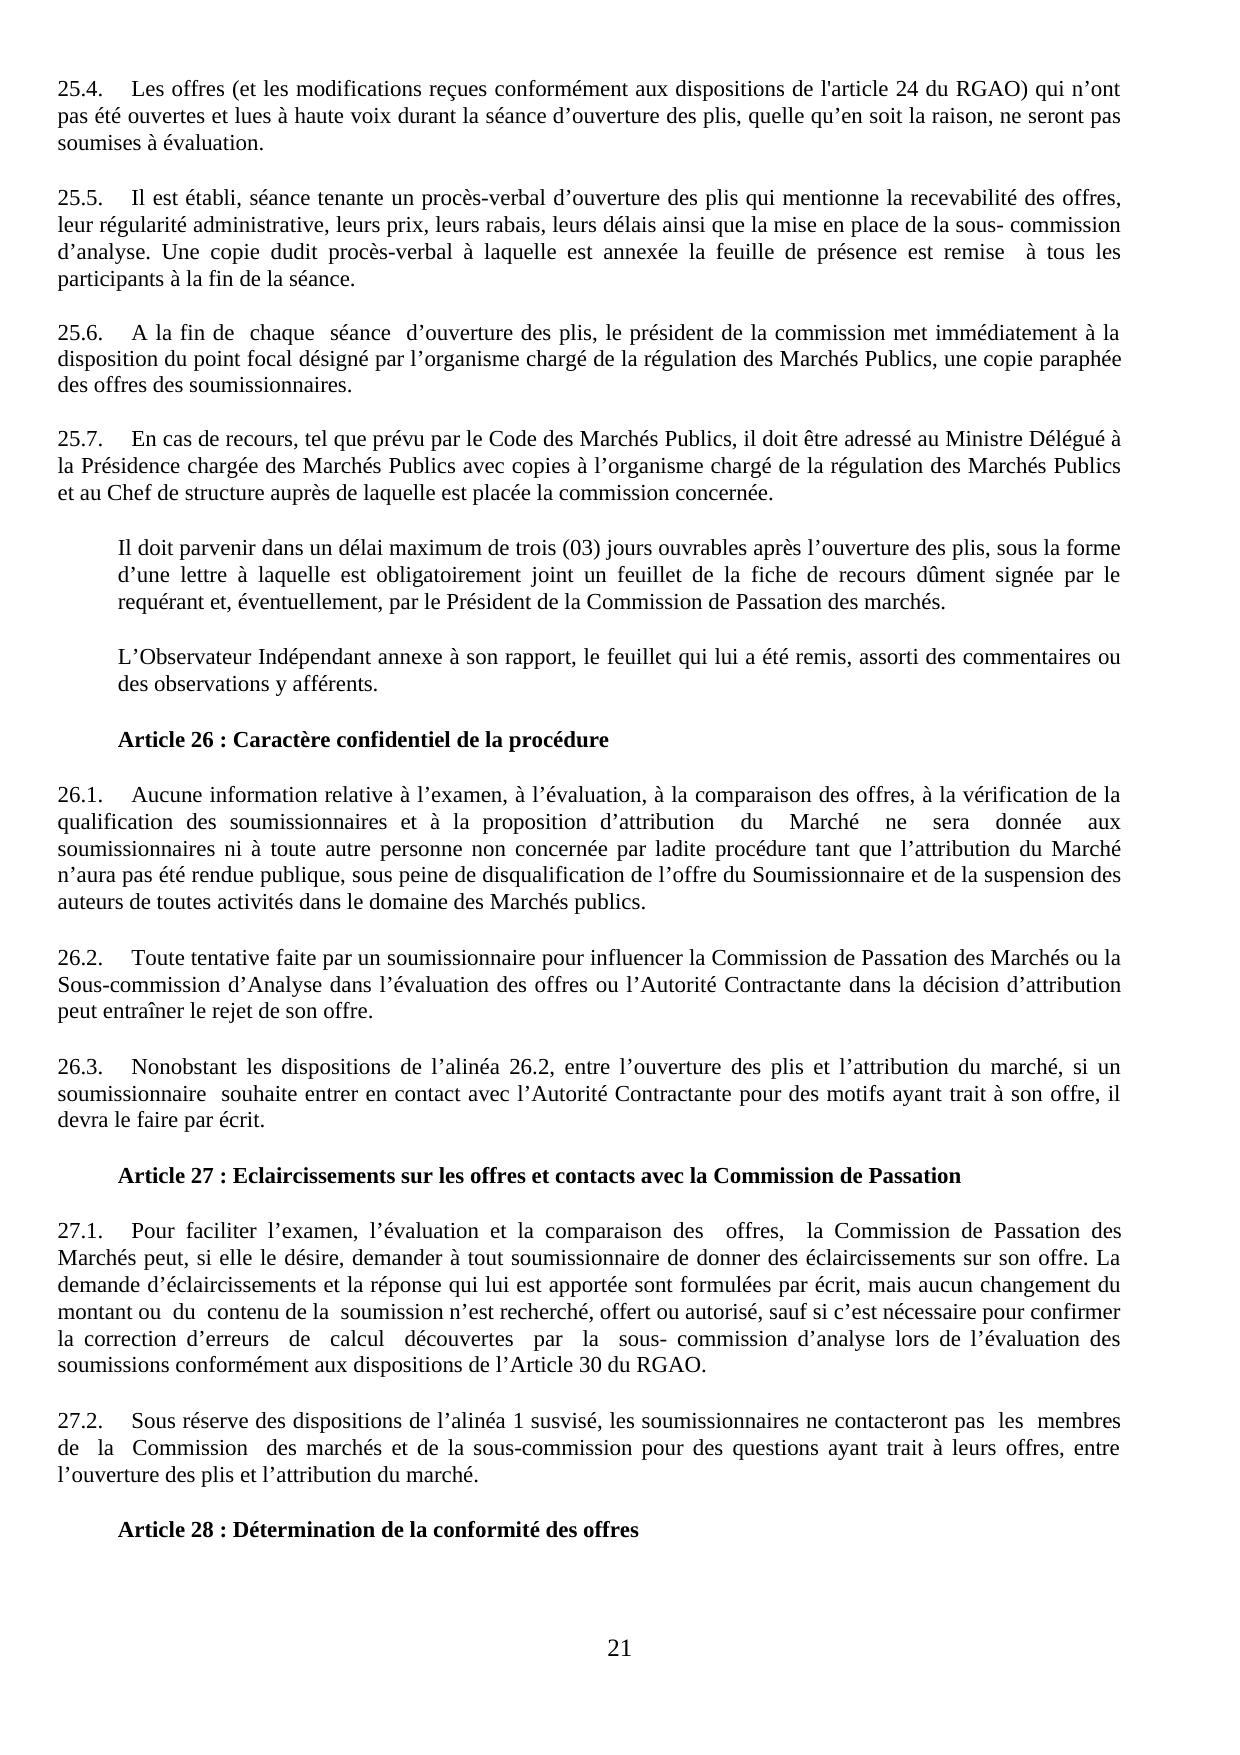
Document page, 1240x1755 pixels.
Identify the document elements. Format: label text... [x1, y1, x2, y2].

text Article 28 : Détermination de la conformité des offres [118, 1516, 1123, 1542]
text L’Observateur Indépendant annexe à son rapport, le feuillet qui lui a été remis, assorti des commentaires ou des observations y afférents. [118, 643, 1123, 697]
list En cas de recours, tel que prévu par le Code des Marchés Publics, il doit être adressé au Ministre Délégué à la Présidence chargée des Marchés Publics avec copies à l’organisme chargé de la régulation des Marchés Publics et au Chef de structure auprès de laquelle est placée la commission concernée. [57, 425, 1123, 505]
list Nonobstant les dispositions de l’alinéa 26.2, entre l’ouverture des plis et l’attribution du marché, si un soumissionnaire souhaite entrer en contact avec l’Autorité Contractante pour des motifs ayant trait à son offre, il devra le faire par écrit. [57, 1053, 1123, 1133]
list Aucune information relative à l’examen, à l’évaluation, à la comparaison des offres, à la vérification de la qualification des soumissionnaires et à la proposition d’attribution du Marché ne sera donnée aux soumissionnaires ni à toute autre personne non concernée par ladite procédure tant que l’attribution du Marché n’aura pas été rendue publique, sous peine de disqualification de l’offre du Soumissionnaire et de la suspension des auteurs de toutes activités dans le domaine des Marchés publics. [57, 781, 1123, 915]
list Sous réserve des dispositions de l’alinéa 1 susvisé, les soumissionnaires ne contacteront pas les membres de la Commission des marchés et de la sous-commission pour des questions ayant trait à leurs offres, entre l’ouverture des plis et l’attribution du marché. [57, 1407, 1123, 1487]
list Pour faciliter l’examen, l’évaluation et la comparaison des offres, la Commission de Passation des Marchés peut, si elle le désire, demander à tout soumissionnaire de donner des éclaircissements sur son offre. La demande d’éclaircissements et la réponse qui lui est apportée sont formulées par écrit, mais aucun changement du montant ou du contenu de la soumission n’est recherché, offert ou autorisé, sauf si c’est nécessaire pour confirmer la correction d’erreurs de calcul découvertes par la sous- commission d’analyse lors de l’évaluation des soumissions conformément aux dispositions de l’Article 30 du RGAO. [57, 1217, 1123, 1378]
text Article 26 : Caractère confidentiel de la procédure [118, 726, 1123, 752]
list Toute tentative faite par un soumissionnaire pour influencer la Commission de Passation des Marchés ou la Sous-commission d’Analyse dans l’évaluation des offres ou l’Autorité Contractante dans la décision d’attribution peut entraîner le rejet de son offre. [57, 944, 1123, 1024]
text Article 27 : Eclaircissements sur les offres et contacts avec la Commission de Passation [118, 1162, 1123, 1188]
text Il doit parvenir dans un délai maximum de trois (03) jours ouvrables après l’ouverture des plis, sous la forme d’une lettre à laquelle est obligatoirement joint un feuillet de la fiche de recours dûment signée par le requérant et, éventuellement, par le Président de la Commission de Passation des marchés. [118, 534, 1123, 614]
list A la fin de chaque séance d’ouverture des plis, le président de la commission met immédiatement à la disposition du point focal désigné par l’organisme chargé de la régulation des Marchés Publics, une copie paraphée des offres des soumissionnaires. [57, 320, 1123, 397]
list Il est établi, séance tenante un procès-verbal d’ouverture des plis qui mentionne la recevabilité des offres, leur régularité administrative, leurs prix, leurs rabais, leurs délais ainsi que la mise en place de la sous- commission d’analyse. Une copie dudit procès-verbal à laquelle est annexée la feuille de présence est remise à tous les participants à la fin de la séance. [57, 184, 1123, 291]
list Les offres (et les modifications reçues conformément aux dispositions de l'article 24 du RGAO) qui n’ont pas été ouvertes et lues à haute voix durant la séance d’ouverture des plis, quelle qu’en soit la raison, ne seront pas soumises à évaluation. [57, 75, 1123, 155]
